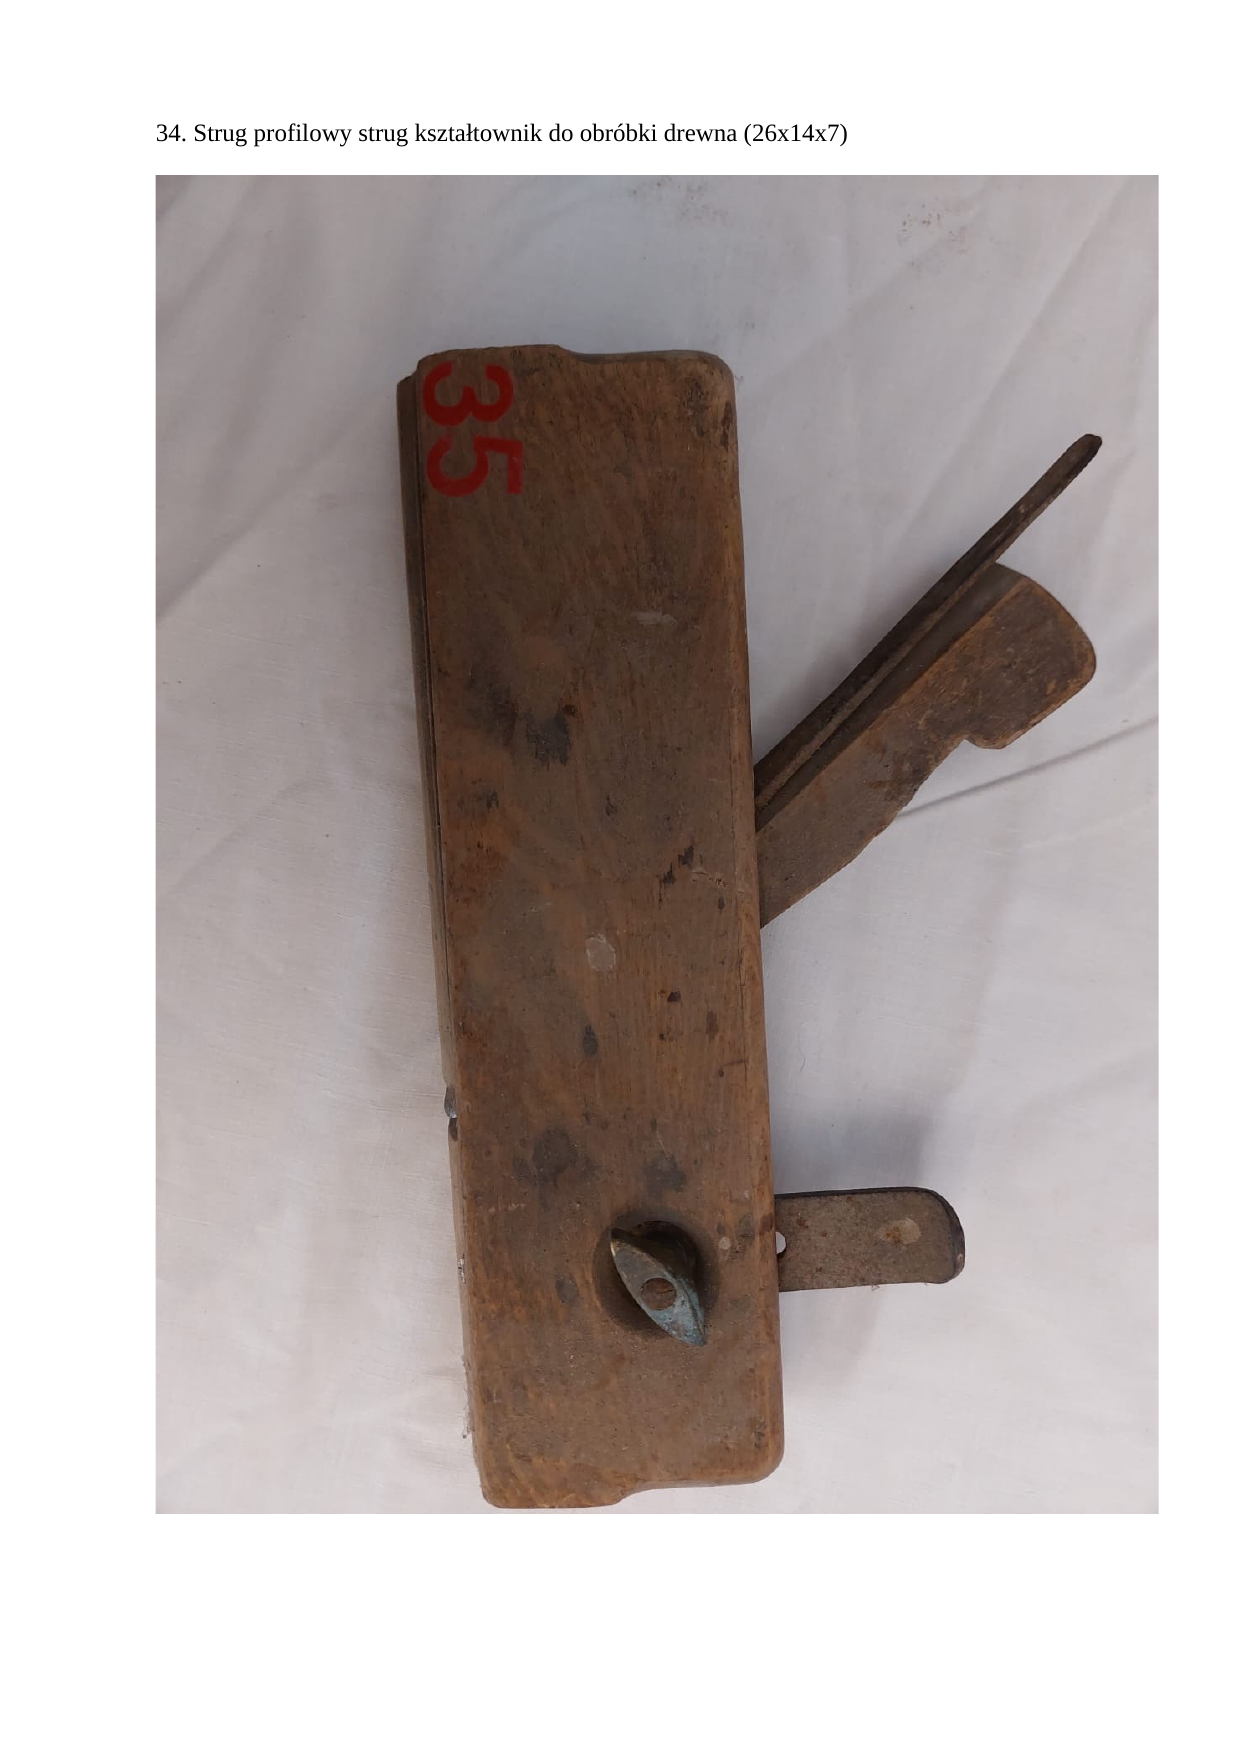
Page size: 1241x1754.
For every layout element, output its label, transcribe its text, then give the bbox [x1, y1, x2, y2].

list Strug profilowy strug kształtownik do obróbki drewna (26x14x7) [156, 118, 1122, 147]
